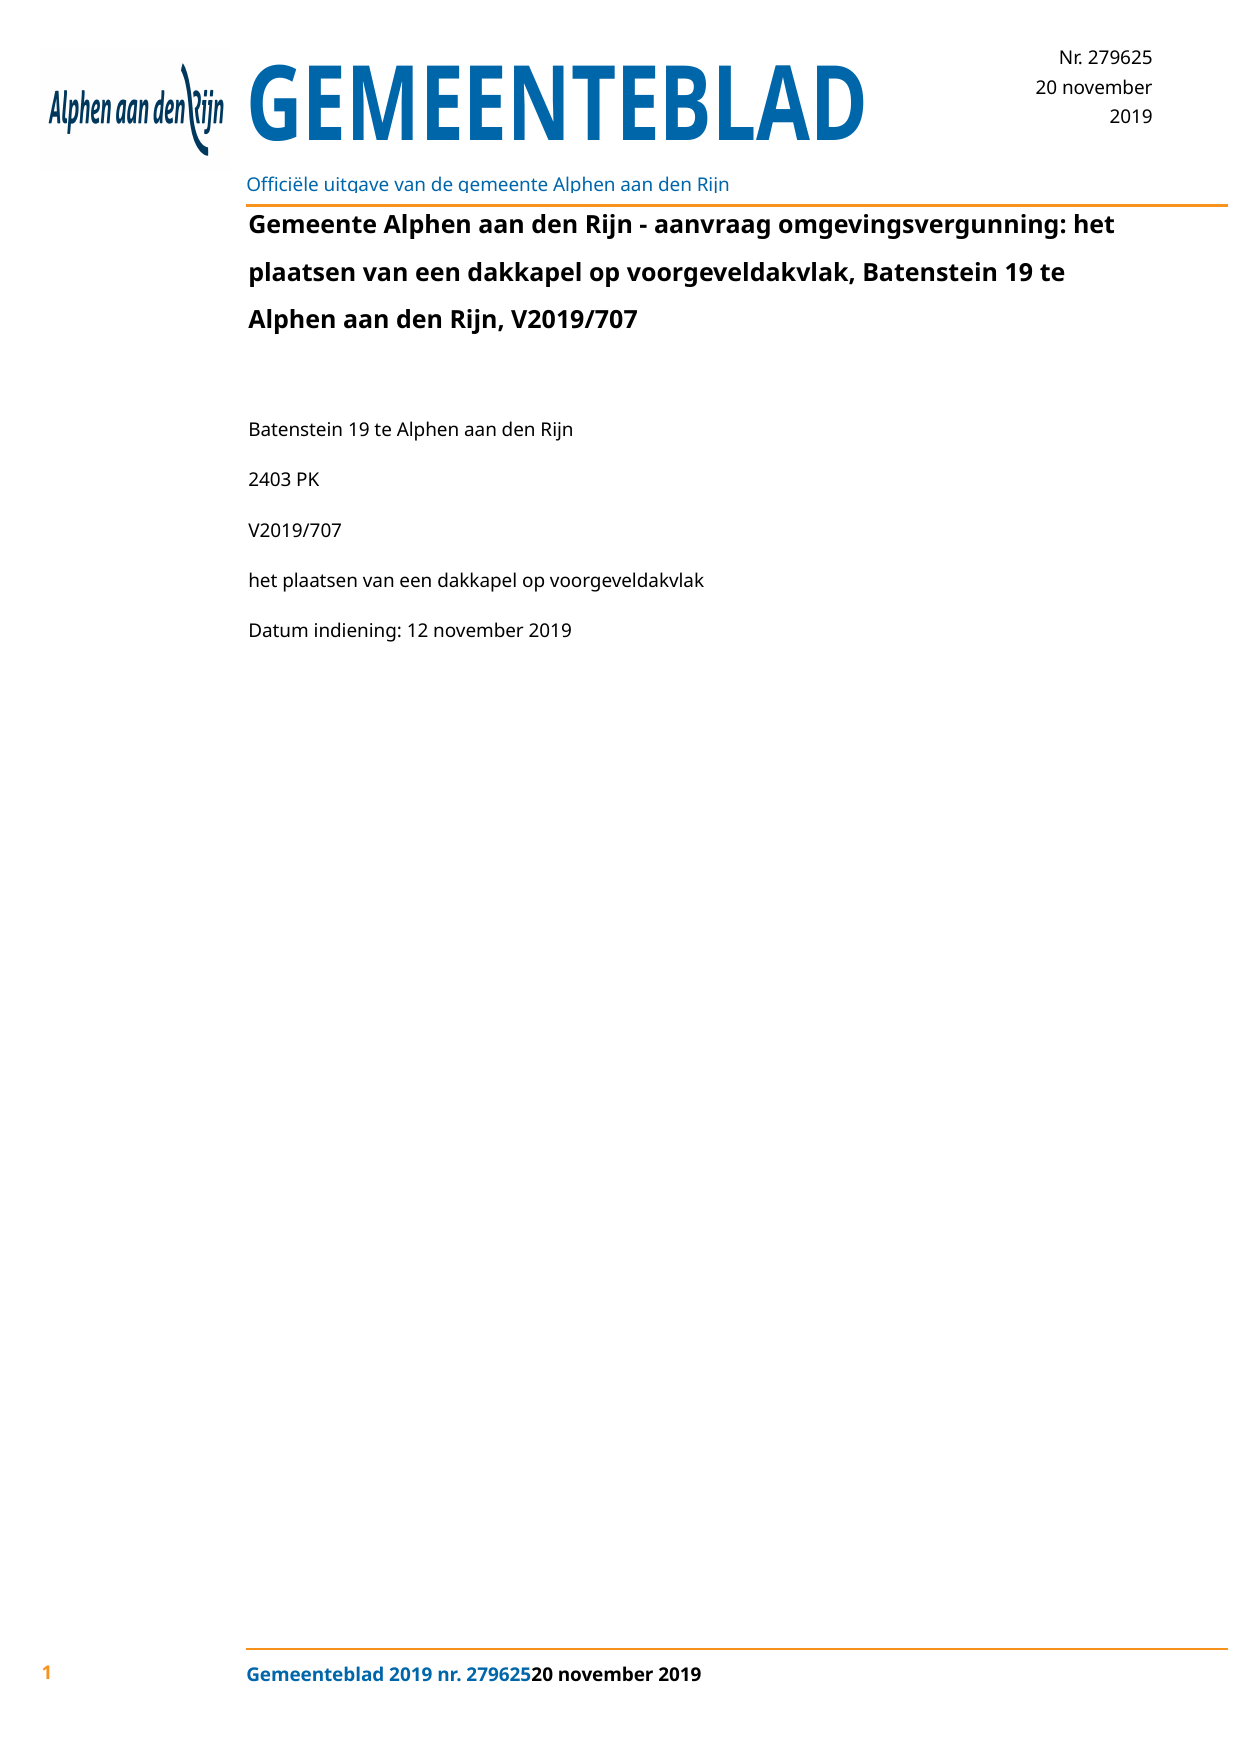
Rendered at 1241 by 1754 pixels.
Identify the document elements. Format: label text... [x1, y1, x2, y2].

text Datum indiening: 12 november 2019 [248, 618, 1152, 643]
text V2019/707 [248, 517, 1152, 542]
picture [41, 47, 231, 172]
text het plaatsen van een dakkapel op voorgeveldakvlak [248, 567, 1152, 593]
text 2403 PK [248, 466, 1152, 492]
text Batenstein 19 te Alphen aan den Rijn [248, 416, 1152, 442]
text Gemeente Alphen aan den Rijn - aanvraag omgevingsvergunning: het plaatsen van een dakkapel op voorgeveldakvlak, Batenstein 19 te Alphen aan den Rijn, V2019/707 [248, 207, 1152, 336]
